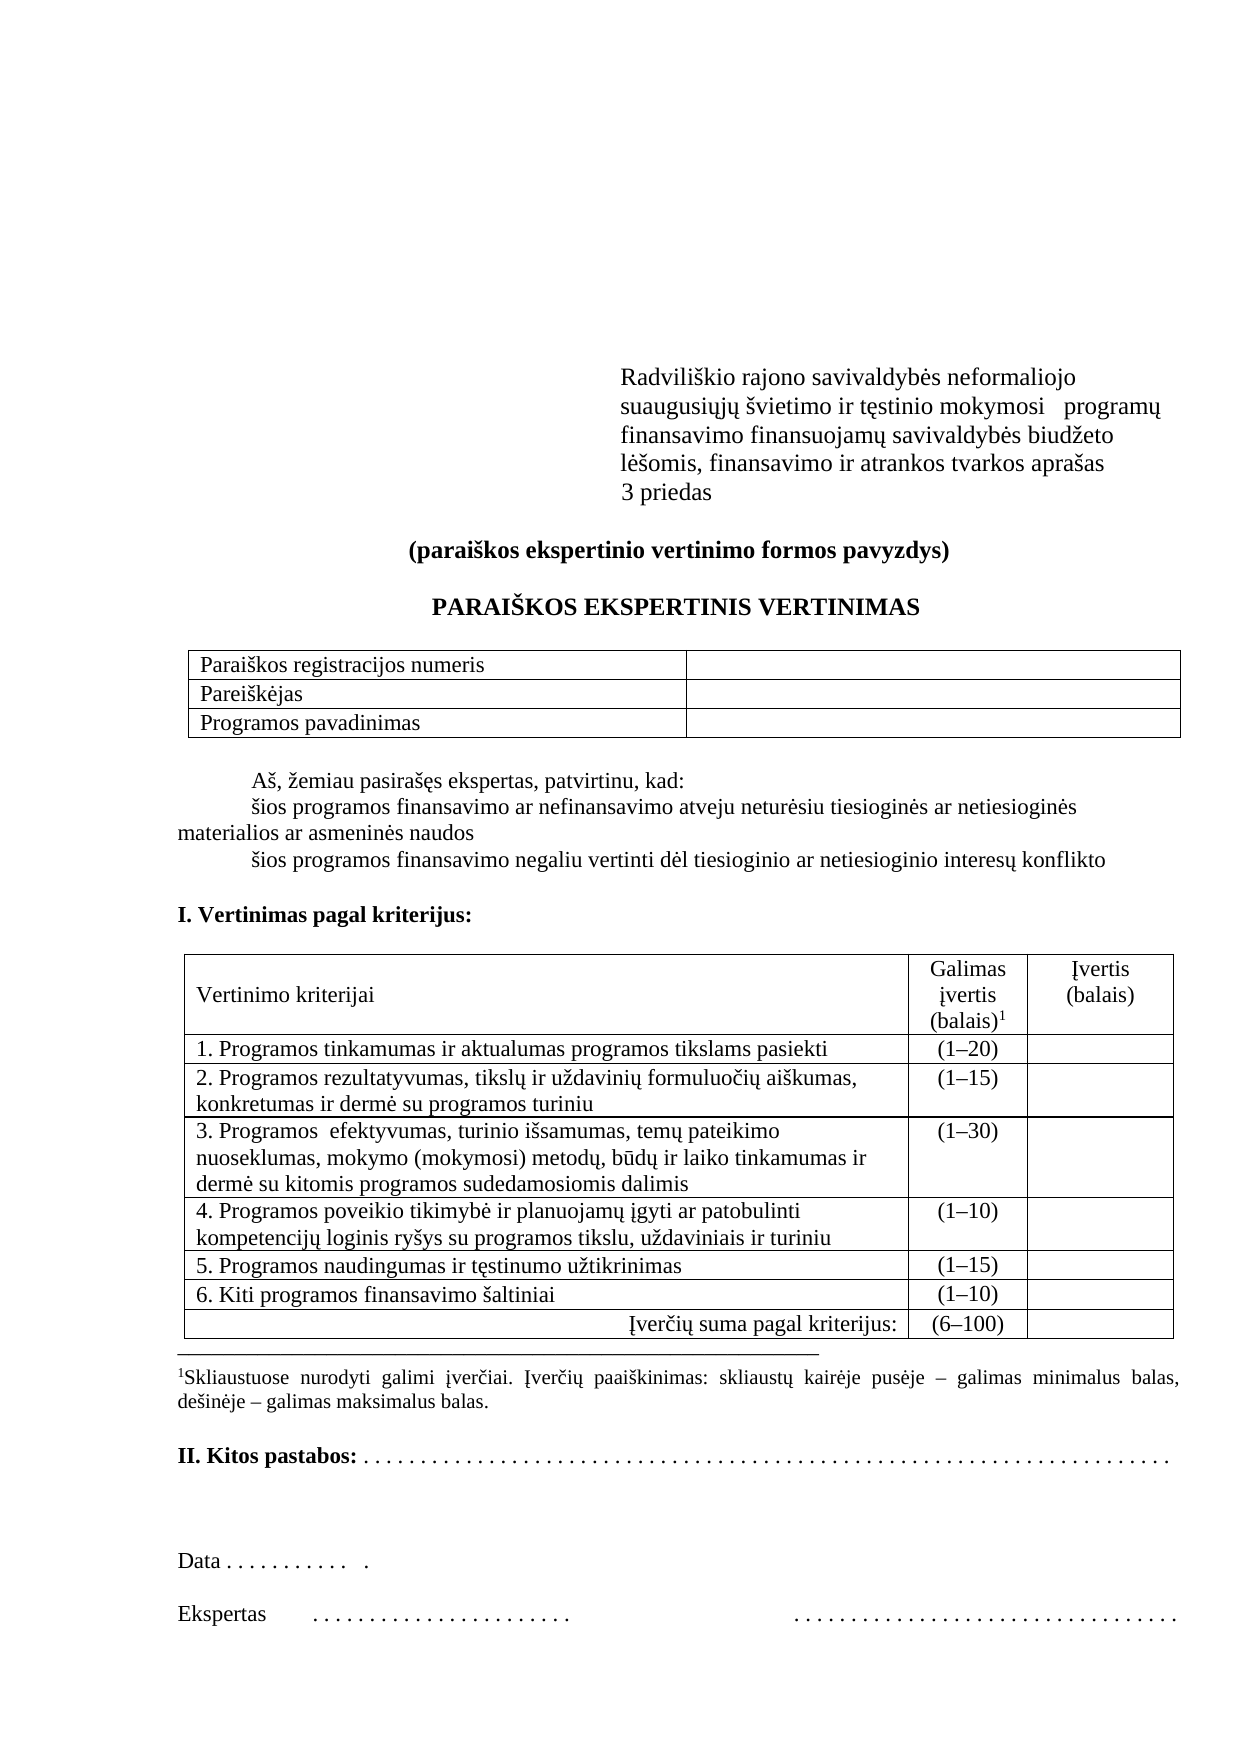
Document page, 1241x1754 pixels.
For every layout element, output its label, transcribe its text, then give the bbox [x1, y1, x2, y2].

text –––––––––––––––––––––––––––––––––––––––––––––––––––––––– [177, 1338, 1181, 1365]
table_cell 2. Programos rezultatyvumas, tikslų ir uždavinių formuluočių aiškumas, konkretumas ir dermė su programos turiniu [185, 1064, 908, 1116]
table_cell (1–10) [909, 1280, 1027, 1308]
text I. Vertinimas pagal kriterijus: [177, 901, 1181, 927]
table_cell 5. Programos naudingumas ir tęstinumo užtikrinimas [185, 1251, 908, 1279]
table_cell (6–100) [909, 1310, 1027, 1337]
table_header Įvertis (balais) [1028, 955, 1173, 1034]
table_cell 3. Programos efektyvumas, turinio išsamumas, temų pateikimo nuoseklumas, mokymo (mokymosi) metodų, būdų ir laiko tinkamumas ir dermė su kitomis programos sudedamosiomis dalimis [185, 1118, 908, 1197]
text materialios ar asmeninės naudos [177, 819, 1181, 846]
table_cell [1028, 1310, 1173, 1337]
table_cell [1028, 1035, 1173, 1063]
table_header Galimas įvertis (balais)1 [909, 955, 1027, 1034]
text Ekspertas . . . . . . . . . . . . . . . . . . . . . . . . . . . . . . . . . . . . . . . . . . . . . . . . . . . . . . . . . [177, 1600, 1181, 1626]
table_cell [1028, 1198, 1173, 1250]
table_cell Pareiškėjas [189, 680, 686, 708]
table_cell [687, 709, 1180, 737]
table_cell [687, 680, 1180, 708]
text Radviliškio rajono savivaldybės neformaliojo suaugusiųjų švietimo ir tęstinio mokymosi programų finansavimo finansuojamų savivaldybės biudžeto lėšomis, finansavimo ir atrankos tvarkos aprašas [620, 362, 1181, 477]
text II. Kitos pastabos: . . . . . . . . . . . . . . . . . . . . . . . . . . . . . . . . . . . . . . . . . . . . . . . . . . . . . . . . . . . . . . . . . . . . . . . [177, 1442, 1181, 1468]
table_cell 4. Programos poveikio tikimybė ir planuojamų įgyti ar patobulinti kompetencijų loginis ryšys su programos tikslu, uždaviniais ir turiniu [185, 1198, 908, 1250]
table_header Paraiškos registracijos numeris [189, 651, 686, 679]
table_cell [1028, 1251, 1173, 1279]
table_cell Įverčių suma pagal kriterijus: [185, 1310, 908, 1337]
text Data . . . . . . . . . . . . [177, 1547, 1181, 1573]
table_cell [1028, 1118, 1173, 1197]
text Aš, žemiau pasirašęs ekspertas, patvirtinu, kad: [177, 767, 1181, 793]
table_cell (1–30) [909, 1118, 1027, 1197]
text šios programos finansavimo negaliu vertinti dėl tiesioginio ar netiesioginio interesų konflikto [177, 846, 1181, 872]
table_cell Programos pavadinimas [189, 709, 686, 737]
table_cell [1028, 1280, 1173, 1308]
text (paraiškos ekspertinio vertinimo formos pavyzdys) [177, 535, 1181, 563]
table_cell 6. Kiti programos finansavimo šaltiniai [185, 1280, 908, 1308]
table_cell (1–10) [909, 1198, 1027, 1250]
table_cell [1028, 1064, 1173, 1116]
text šios programos finansavimo ar nefinansavimo atveju neturėsiu tiesioginės ar netiesioginės [177, 793, 1181, 819]
text PARAIŠKOS EKSPERTINIS VERTINIMAS [177, 592, 1181, 621]
table_header [687, 651, 1180, 679]
table_cell (1–15) [909, 1064, 1027, 1116]
table_cell 1. Programos tinkamumas ir aktualumas programos tikslams pasiekti [185, 1035, 908, 1063]
table_cell (1–15) [909, 1251, 1027, 1279]
table_cell (1–20) [909, 1035, 1027, 1063]
text 1Skliaustuose nurodyti galimi įverčiai. Įverčių paaiškinimas: skliaustų kairėje pusėje – galimas minimalus balas, dešinėje – galimas maksimalus balas. [177, 1365, 1181, 1413]
table_header Vertinimo kriterijai [185, 955, 908, 1034]
text 3 priedas [177, 477, 1181, 506]
